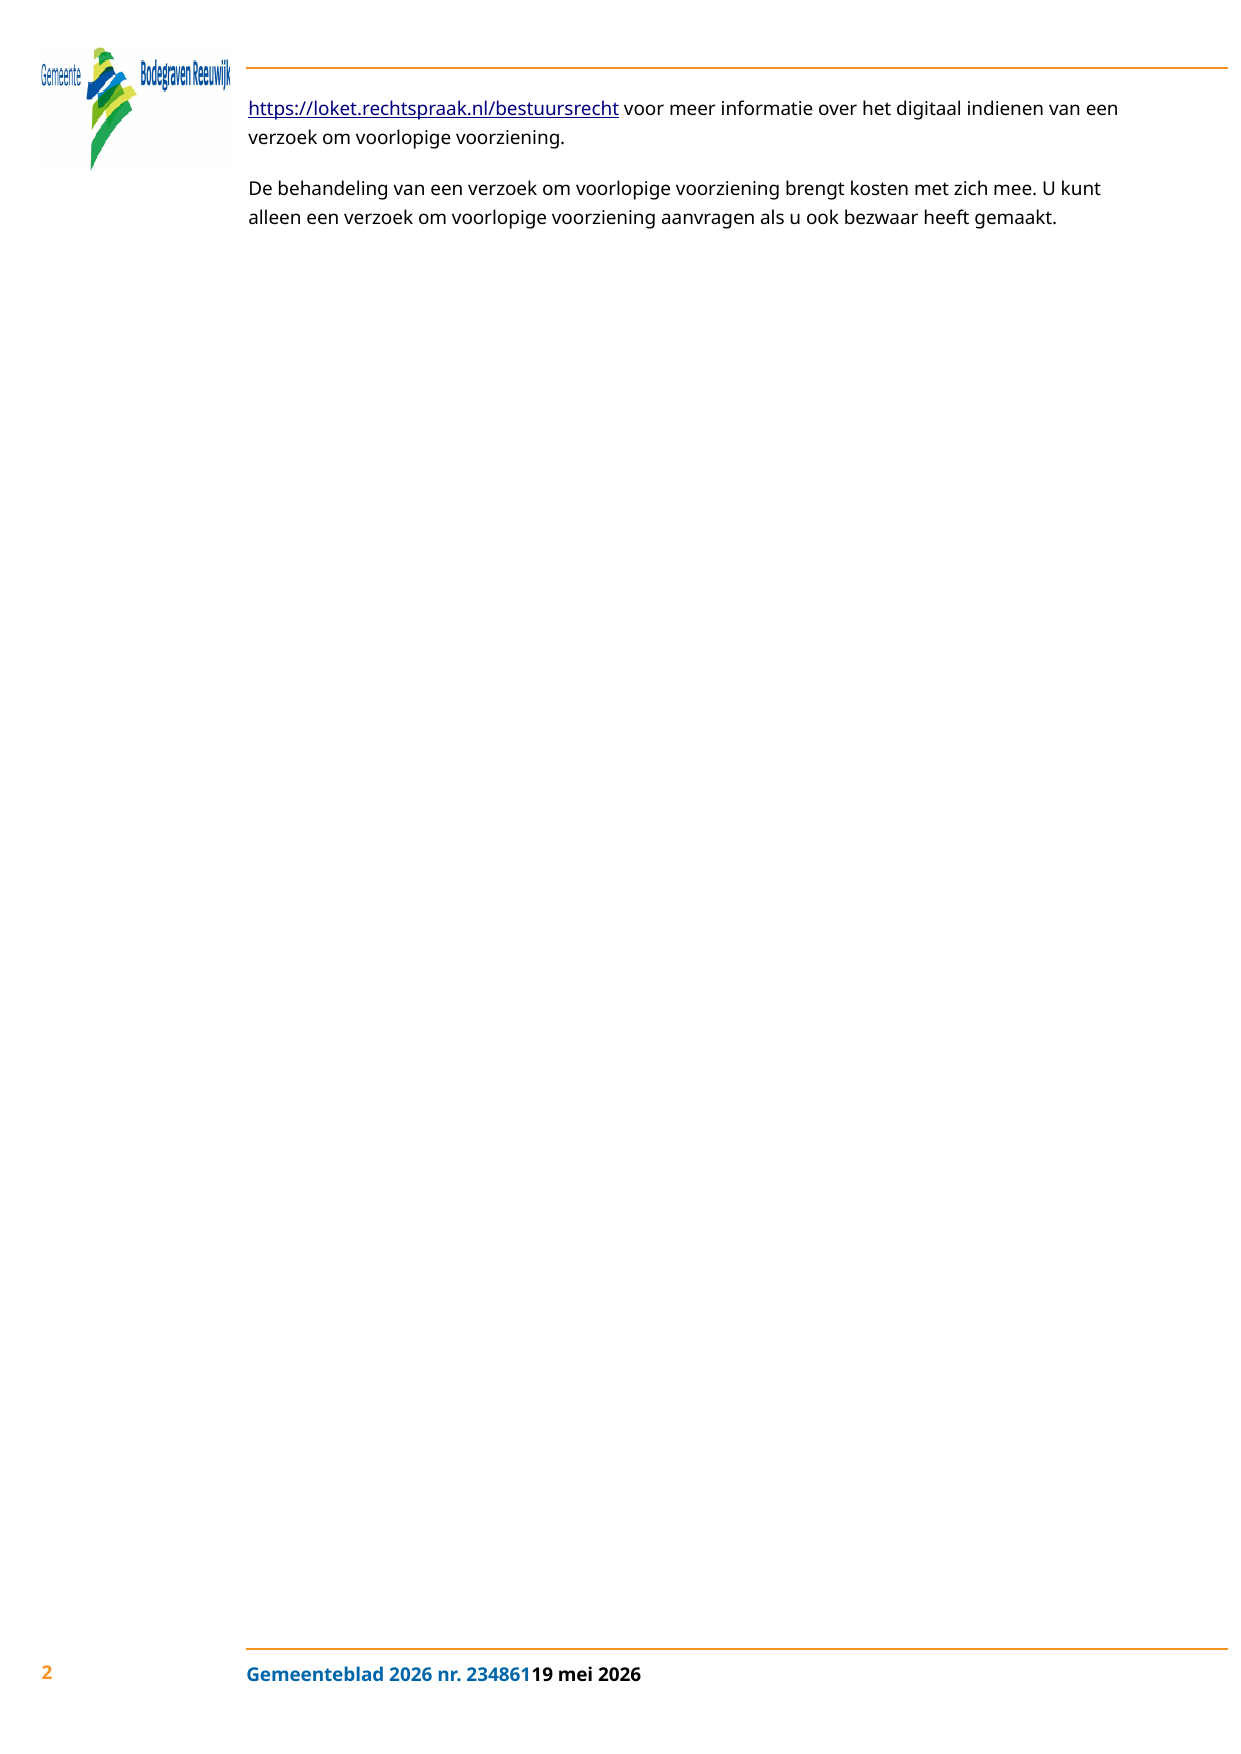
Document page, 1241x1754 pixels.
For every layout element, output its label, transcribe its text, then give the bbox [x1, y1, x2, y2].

picture [41, 47, 231, 172]
text https://loket.rechtspraak.nl/bestuursrecht voor meer informatie over het digitaal indienen van een verzoek om voorlopige voorziening. [248, 95, 1152, 150]
text De behandeling van een verzoek om voorlopige voorziening brengt kosten met zich mee. U kunt alleen een verzoek om voorlopige voorziening aanvragen als u ook bezwaar heeft gemaakt. [248, 175, 1152, 230]
